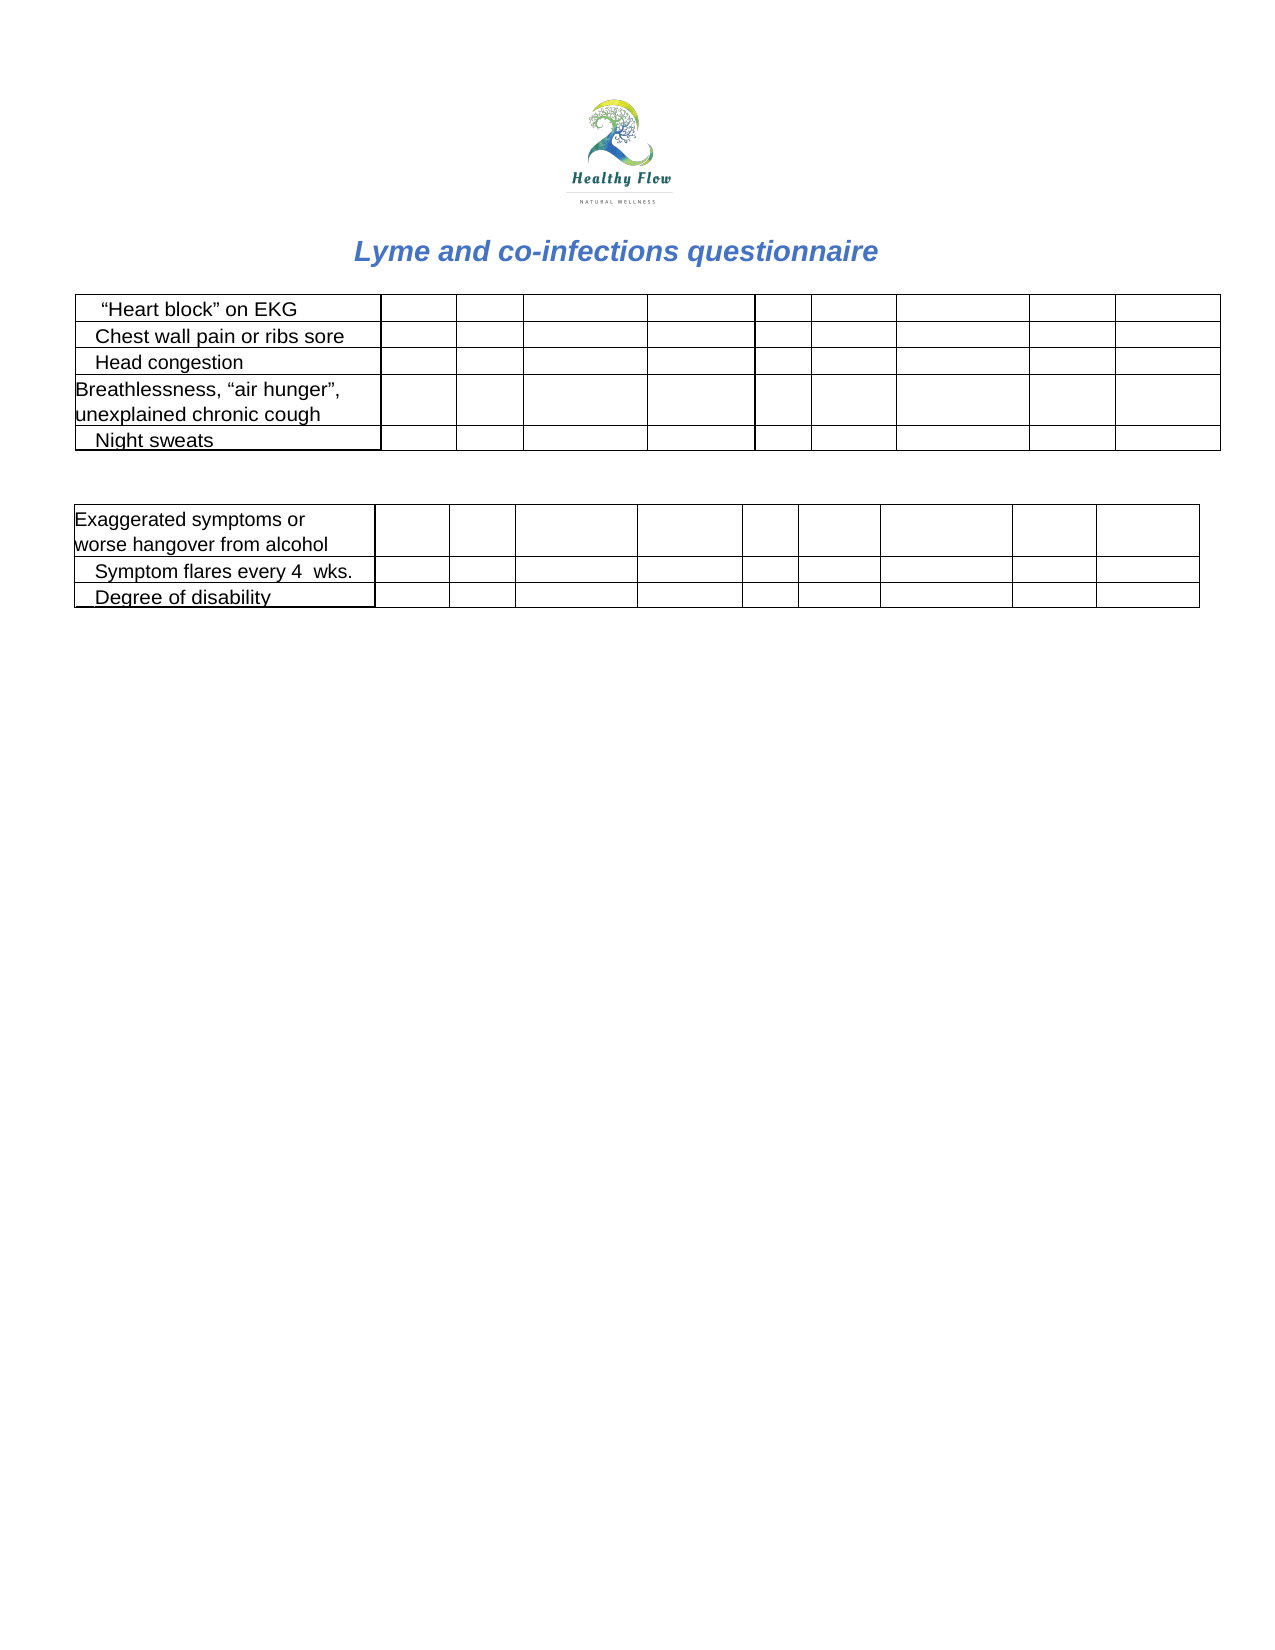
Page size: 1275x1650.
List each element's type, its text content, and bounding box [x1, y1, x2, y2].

table_cell [648, 322, 754, 347]
table_cell [897, 375, 1029, 425]
table_cell [756, 375, 811, 425]
table_cell [638, 583, 742, 607]
table_cell [1030, 322, 1115, 347]
table_cell [756, 426, 811, 450]
table_cell [1116, 322, 1220, 347]
table_cell [1116, 295, 1220, 321]
table_cell [382, 375, 456, 425]
table_cell [648, 426, 754, 450]
table_cell [812, 375, 896, 425]
table_cell [1030, 375, 1115, 425]
table_cell [1097, 557, 1199, 582]
table_cell Degree of disability [75, 583, 374, 606]
table_cell [648, 295, 754, 321]
table_header [1097, 505, 1199, 556]
table_cell [382, 295, 456, 321]
table_header [1013, 505, 1096, 556]
table_cell [450, 583, 515, 607]
table_cell [897, 295, 1029, 321]
table_cell [799, 557, 880, 582]
table_cell [376, 583, 449, 607]
table_cell [457, 295, 523, 321]
table_header [516, 505, 637, 556]
table_cell [812, 322, 896, 347]
table_cell [897, 322, 1029, 347]
table_cell [1030, 295, 1115, 321]
table_cell [897, 348, 1029, 374]
table_header [450, 505, 515, 556]
table_cell Chest wall pain or ribs sore [76, 322, 380, 347]
table_cell [1116, 426, 1220, 450]
table_cell [457, 375, 523, 425]
table_cell [756, 295, 811, 321]
table_cell [457, 348, 523, 374]
table_cell [524, 295, 647, 321]
table_cell [382, 426, 456, 450]
table_cell [524, 348, 647, 374]
table_cell [457, 426, 523, 450]
table_header [743, 505, 798, 556]
table_cell [756, 322, 811, 347]
table_cell [881, 557, 1012, 582]
table_cell [1116, 375, 1220, 425]
table_cell [638, 557, 742, 582]
table_cell [1030, 348, 1115, 374]
table_cell [743, 583, 798, 607]
table_cell [1097, 583, 1199, 607]
table_cell [812, 426, 896, 450]
table_cell [382, 348, 456, 374]
table_header Exaggerated symptoms or worse hangover from alcohol [75, 505, 374, 556]
table_cell [524, 426, 647, 450]
table_header [376, 505, 449, 556]
table_cell [457, 322, 523, 347]
table_cell [524, 375, 647, 425]
table_cell [516, 583, 637, 607]
table_cell [1116, 348, 1220, 374]
table_cell [812, 348, 896, 374]
table_cell [881, 583, 1012, 607]
table_cell [756, 348, 811, 374]
table_cell [648, 348, 754, 374]
table_cell [1013, 557, 1096, 582]
table_cell [524, 322, 647, 347]
table_cell [1013, 583, 1096, 607]
table_cell [382, 322, 456, 347]
table_header [881, 505, 1012, 556]
table_cell [799, 583, 880, 607]
table_cell [743, 557, 798, 582]
table_cell [1030, 426, 1115, 450]
table_cell [897, 426, 1029, 450]
table_header [638, 505, 742, 556]
table_cell [376, 557, 449, 582]
table_cell [812, 295, 896, 321]
table_cell [516, 557, 637, 582]
table_cell [450, 557, 515, 582]
table_cell Breathlessness, “air hunger”, unexplained chronic cough [76, 375, 380, 425]
table_cell [648, 375, 754, 425]
table_cell Head congestion [76, 348, 380, 374]
table_cell “Heart block” on EKG [76, 295, 380, 321]
table_header [799, 505, 880, 556]
table_cell Symptom flares every 4 wks. [75, 557, 374, 582]
table_cell Night sweats [76, 426, 380, 449]
